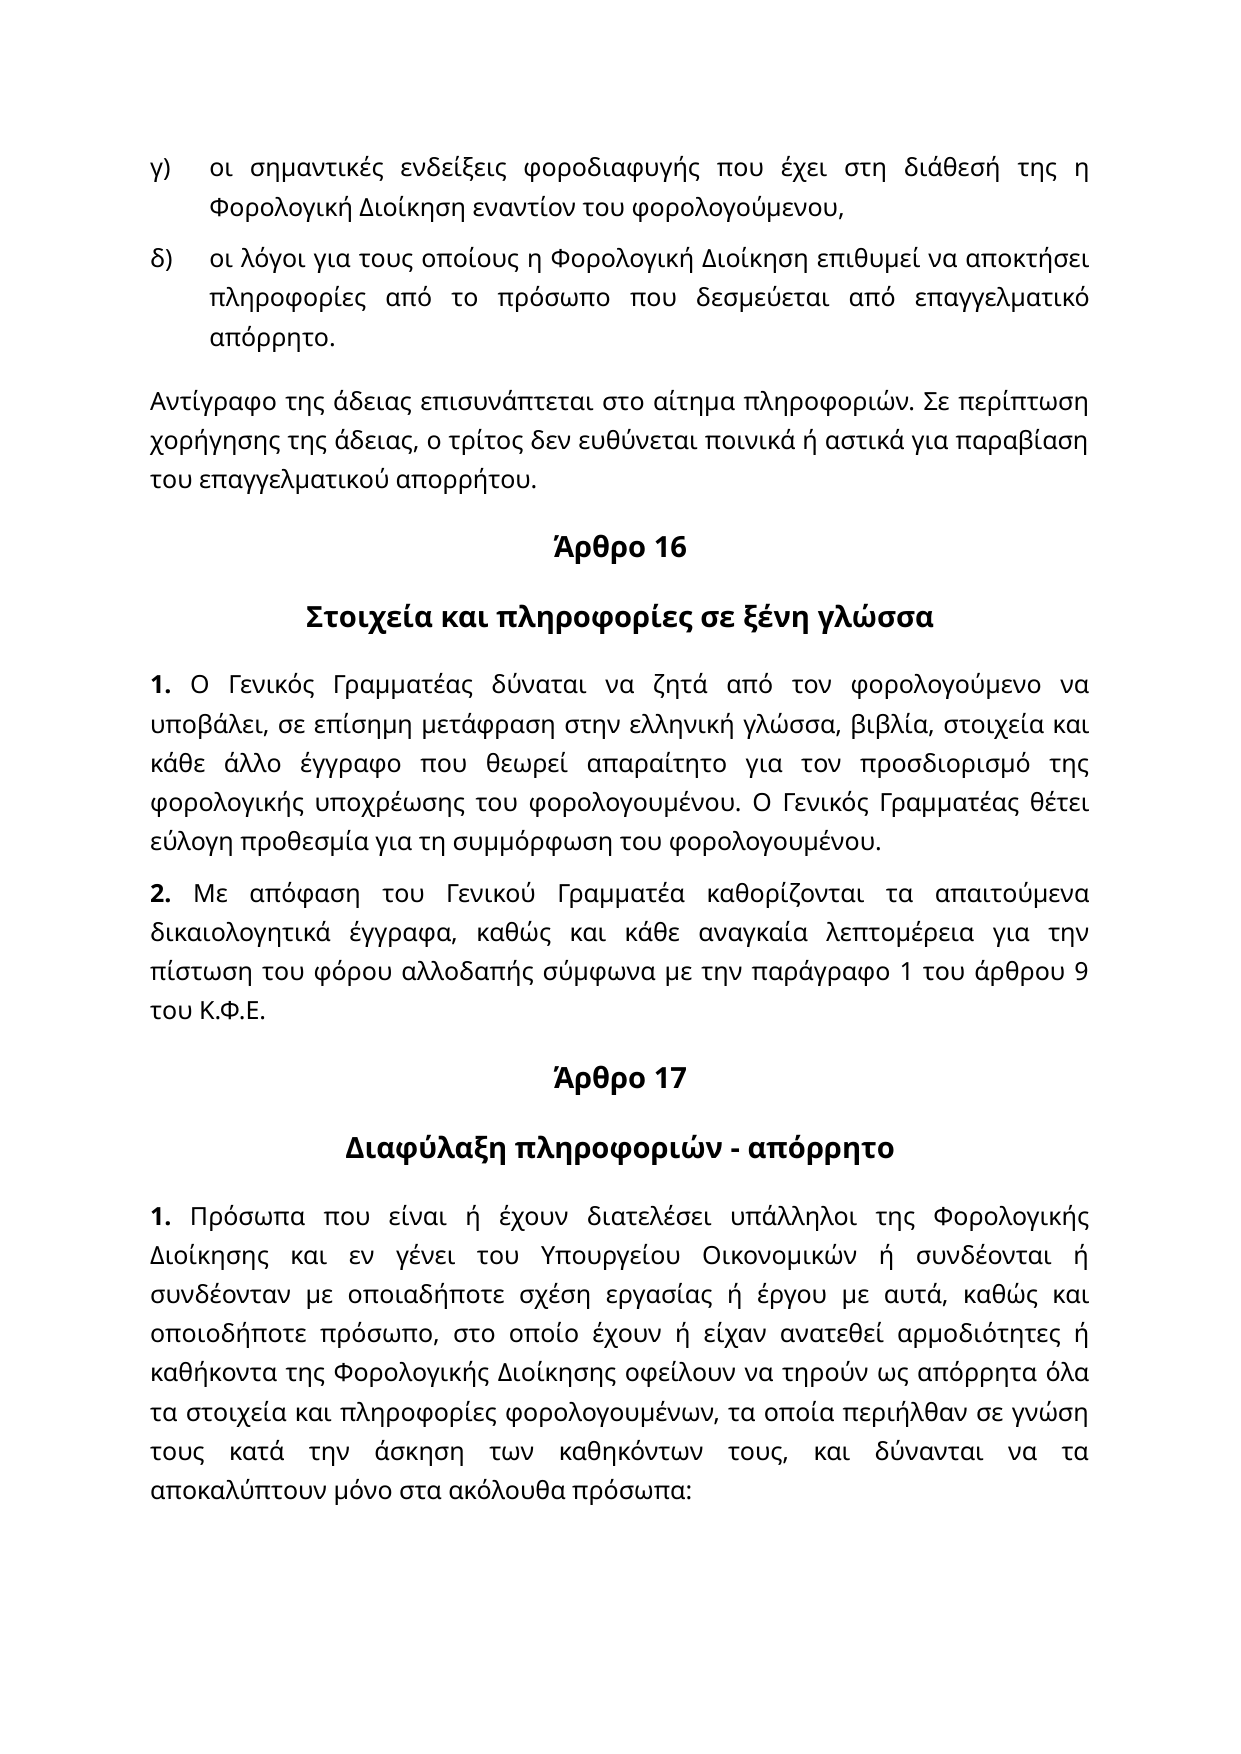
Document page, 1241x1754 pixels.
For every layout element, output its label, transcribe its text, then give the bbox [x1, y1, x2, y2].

list γ) οι σημαντικές ενδείξεις φοροδιαφυγής που έχει στη διάθεσή της η Φορολογική Διοίκηση εναντίον του φορολογούμενου, [150, 150, 1090, 223]
subtitle Άρθρο 16 [150, 526, 1090, 566]
text Αντίγραφο της άδειας επισυνάπτεται στο αίτημα πληροφοριών. Σε περίπτωση χορήγησης της άδειας, ο τρίτος δεν ευθύνεται ποινικά ή αστικά για παραβίαση του επαγγελματικού απορρήτου. [150, 383, 1090, 496]
subtitle Άρθρο 17 [150, 1057, 1090, 1097]
subtitle Στοιχεία και πληροφορίες σε ξένη γλώσσα [150, 596, 1090, 636]
text 1. Πρόσωπα που είναι ή έχουν διατελέσει υπάλληλοι της Φορολογικής Διοίκησης και εν γένει του Υπουργείου Οικονομικών ή συνδέονται ή συνδέονταν με οποιαδήποτε σχέση εργασίας ή έργου με αυτά, καθώς και οποιοδήποτε πρόσωπο, στο οποίο έχουν ή είχαν ανατεθεί αρμοδιότητες ή καθήκοντα της Φορολογικής Διοίκησης οφείλουν να τηρούν ως απόρρητα όλα τα στοιχεία και πληροφορίες φορολογουμένων, τα οποία περιήλθαν σε γνώση τους κατά την άσκηση των καθηκόντων τους, και δύνανται να τα αποκαλύπτουν μόνο στα ακόλουθα πρόσωπα: [150, 1198, 1090, 1507]
text 1. Ο Γενικός Γραμματέας δύναται να ζητά από τον φορολογούμενο να υποβάλει, σε επίσημη μετάφραση στην ελληνική γλώσσα, βιβλία, στοιχεία και κάθε άλλο έγγραφο που θεωρεί απαραίτητο για τον προσδιορισμό της φορολογικής υποχρέωσης του φορολογουμένου. Ο Γενικός Γραμματέας θέτει εύλογη προθεσμία για τη συμμόρφωση του φορολογουμένου. [150, 667, 1090, 858]
list δ) οι λόγοι για τους οποίους η Φορολογική Διοίκηση επιθυμεί να αποκτήσει πληροφορίες από το πρόσωπο που δεσμεύεται από επαγγελματικό απόρρητο. [150, 241, 1090, 353]
text 2. Με απόφαση του Γενικού Γραμματέα καθορίζονται τα απαιτούμενα δικαιολογητικά έγγραφα, καθώς και κάθε αναγκαία λεπτομέρεια για την πίστωση του φόρου αλλοδαπής σύμφωνα με την παράγραφο 1 του άρθρου 9 του Κ.Φ.Ε. [150, 875, 1090, 1027]
subtitle Διαφύλαξη πληροφοριών - απόρρητο [150, 1128, 1090, 1167]
